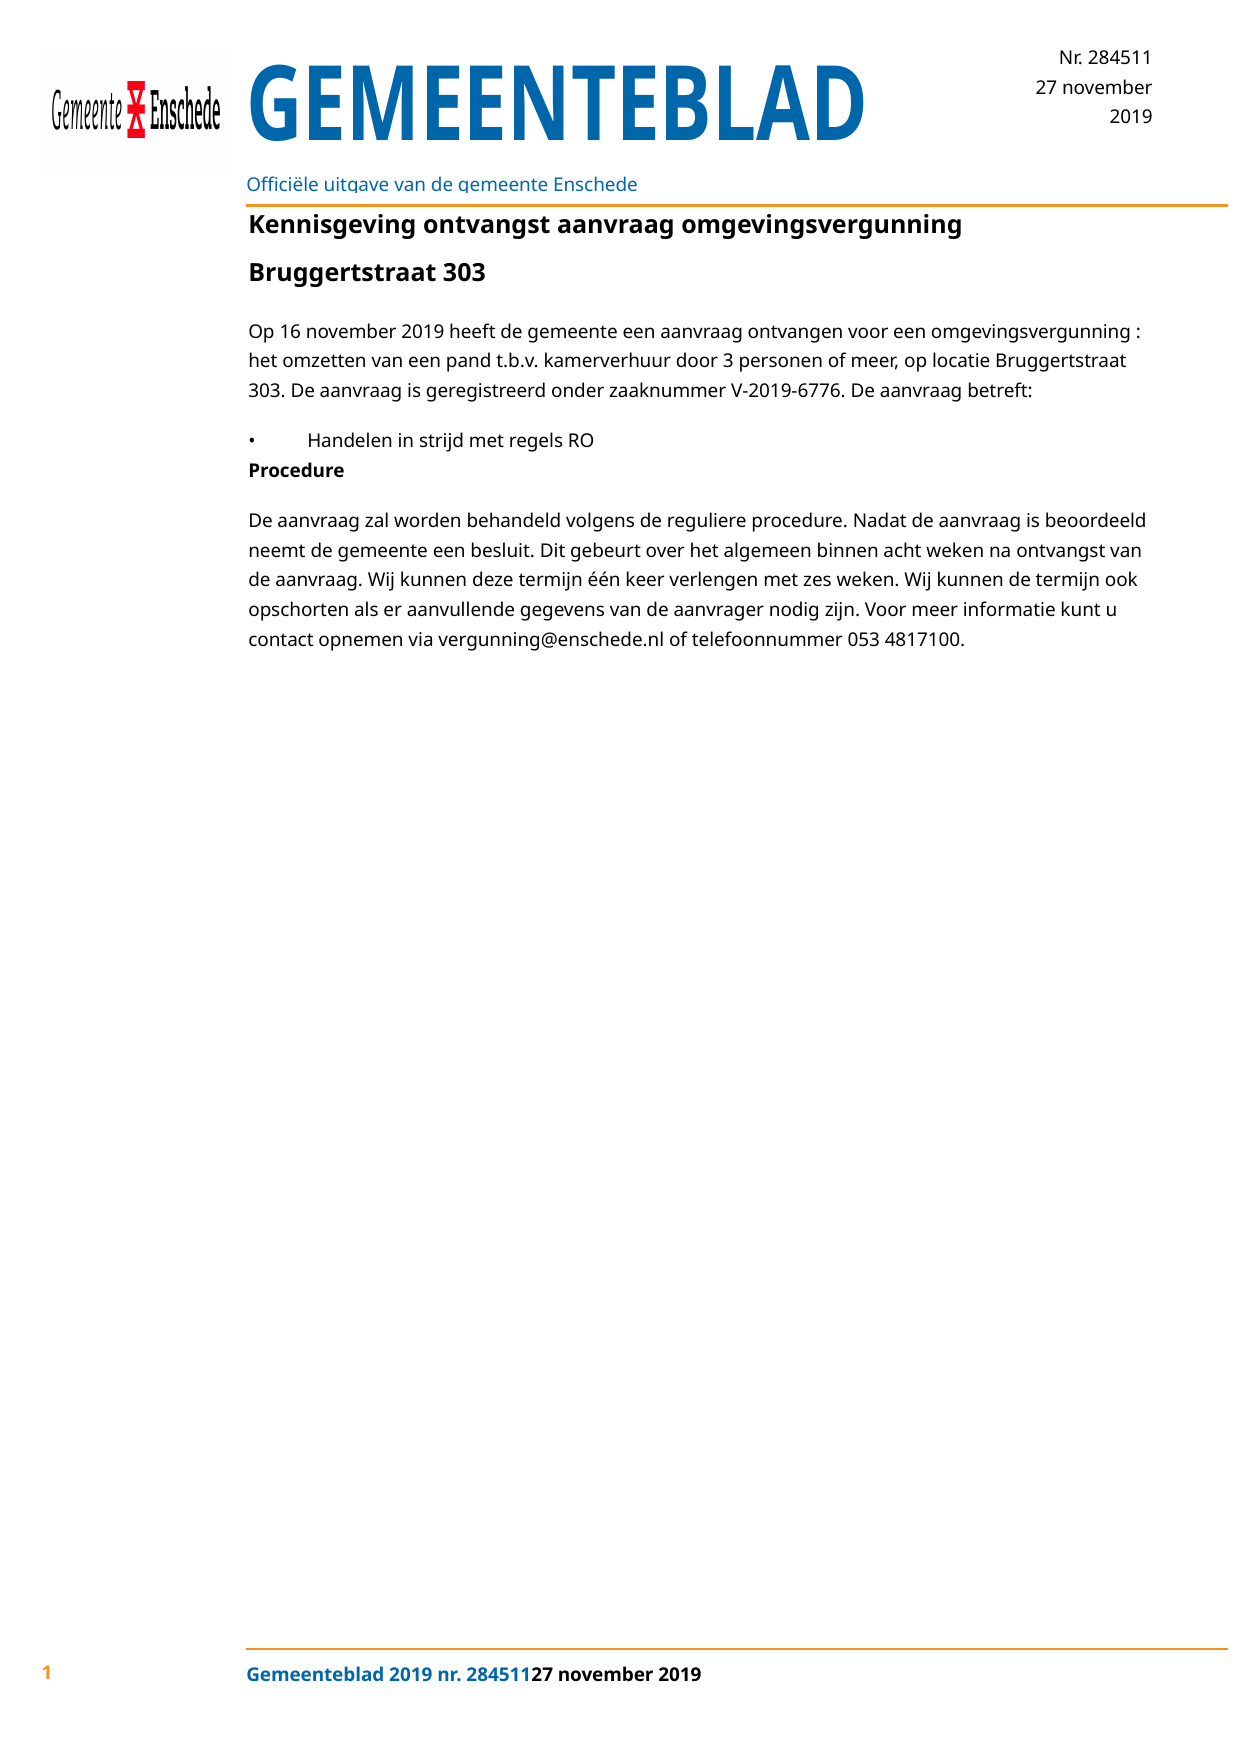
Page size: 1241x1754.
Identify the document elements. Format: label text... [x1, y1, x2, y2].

picture [41, 47, 231, 172]
list Handelen in strijd met regels RO [248, 427, 1152, 453]
text Kennisgeving ontvangst aanvraag omgevingsvergunning Bruggertstraat 303 [248, 207, 1152, 288]
text Op 16 november 2019 heeft de gemeente een aanvraag ontvangen voor een omgevingsvergunning : het omzetten van een pand t.b.v. kamerverhuur door 3 personen of meer, op locatie Bruggertstraat 303. De aanvraag is geregistreerd onder zaaknummer V-2019-6776. De aanvraag betreft: [248, 318, 1152, 403]
text De aanvraag zal worden behandeld volgens de reguliere procedure. Nadat de aanvraag is beoordeeld neemt de gemeente een besluit. Dit gebeurt over het algemeen binnen acht weken na ontvangst van de aanvraag. Wij kunnen deze termijn één keer verlengen met zes weken. Wij kunnen de termijn ook opschorten als er aanvullende gegevens van de aanvrager nodig zijn. Voor meer informatie kunt u contact opnemen via vergunning@enschede.nl of telefoonnummer 053 4817100. [248, 507, 1152, 652]
text Procedure [248, 457, 1152, 483]
